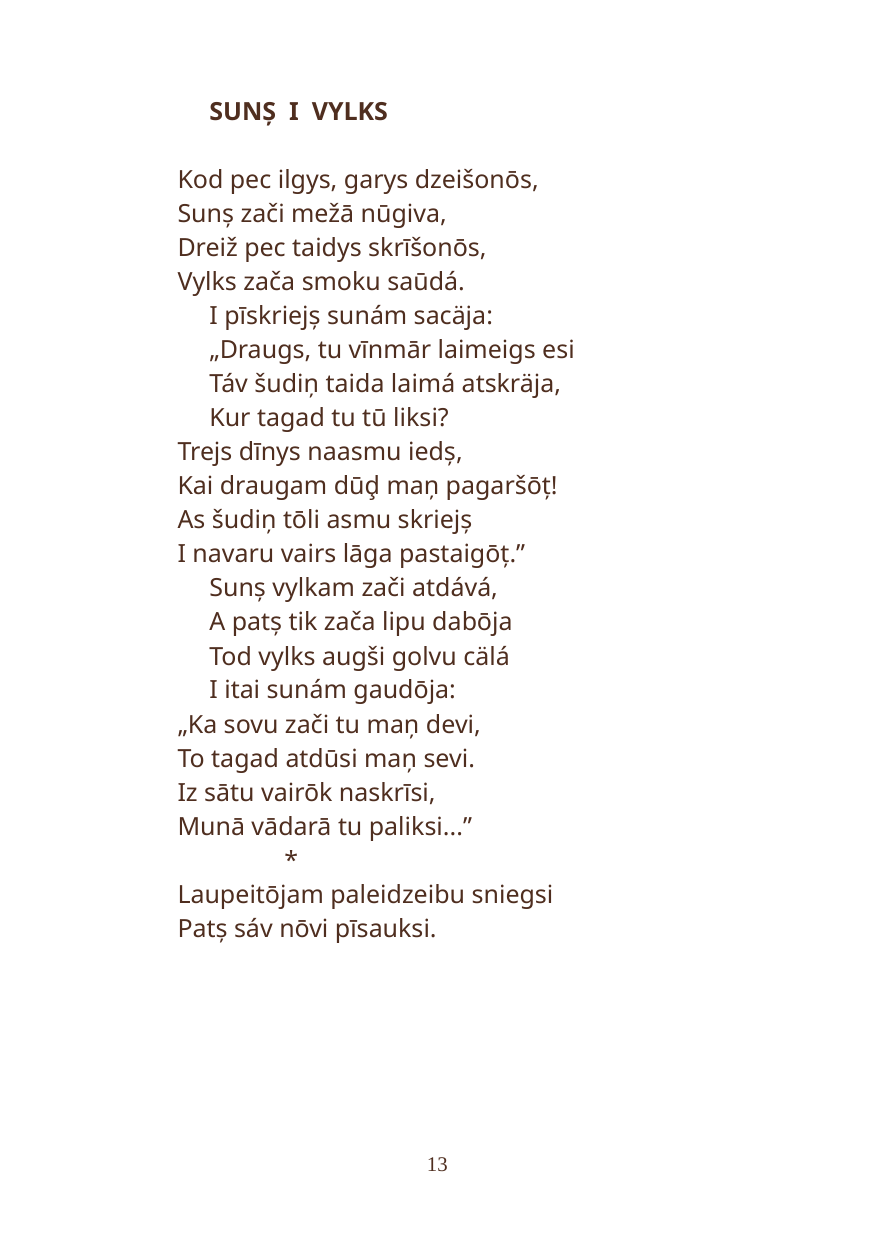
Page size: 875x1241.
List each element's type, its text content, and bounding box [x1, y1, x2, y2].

text As šudiņ tōli asmu skriejș [177, 502, 815, 536]
text * [177, 842, 815, 877]
text SUNȘ I VYLKS [177, 93, 815, 127]
text Vylks zača smoku saūdá. [177, 263, 815, 297]
text Laupeitōjam paleidzeibu sniegsi [177, 877, 815, 911]
text A patș tik zača lipu dabōja [177, 604, 815, 638]
text I pīskriejș sunám sacäja: [177, 297, 815, 332]
text Patș sáv nōvi pīsauksi. [177, 911, 815, 945]
text Táv šudiņ taida laimá atskräja, [177, 366, 815, 400]
text Sunș zači mežā nūgiva, [177, 195, 815, 229]
text Munā vādarā tu paliksi...” [177, 808, 815, 842]
text I navaru vairs lāga pastaigōț.” [177, 536, 815, 570]
text „Draugs, tu vīnmār laimeigs esi [177, 332, 815, 366]
text „Ka sovu zači tu maņ devi, [177, 706, 815, 740]
text Iz sātu vairōk naskrīsi, [177, 774, 815, 808]
text Kai draugam dūḑ maņ pagaršōț! [177, 468, 815, 502]
text Sunș vylkam zači atdává, [177, 570, 815, 604]
text Dreiž pec taidys skrīšonōs, [177, 229, 815, 263]
text Kur tagad tu tū liksi? [177, 400, 815, 434]
text Kod pec ilgys, garys dzeišonōs, [177, 161, 815, 195]
text Trejs dīnys naasmu iedș, [177, 434, 815, 468]
text Tod vylks augši golvu cälá [177, 638, 815, 672]
text To tagad atdūsi maņ sevi. [177, 740, 815, 774]
text I itai sunám gaudōja: [177, 672, 815, 706]
